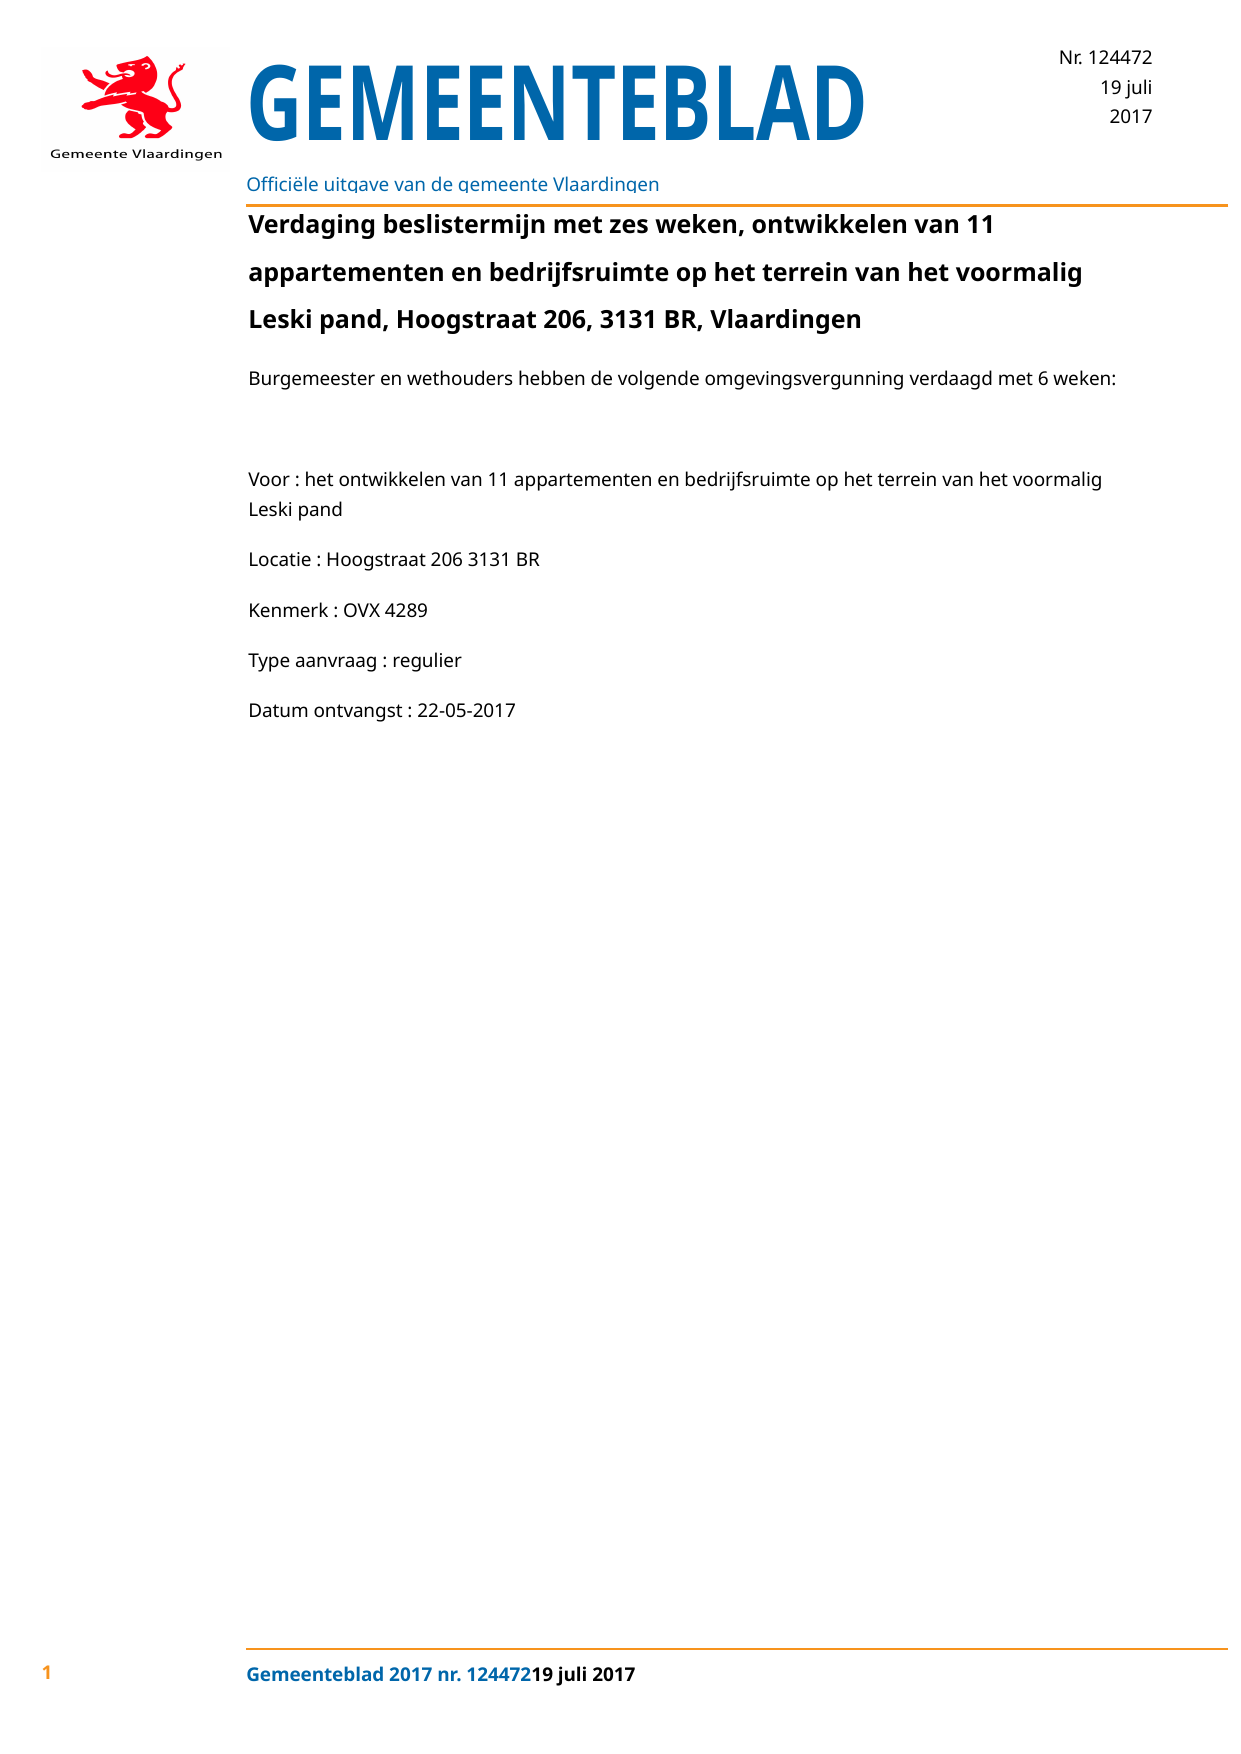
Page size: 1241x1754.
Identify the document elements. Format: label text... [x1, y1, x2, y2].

text Locatie : Hoogstraat 206 3131 BR [248, 546, 1152, 572]
text Type aanvraag : regulier [248, 647, 1152, 673]
text Datum ontvangst : 22-05-2017 [248, 698, 1152, 723]
picture [41, 47, 231, 172]
text Verdaging beslistermijn met zes weken, ontwikkelen van 11 appartementen en bedrijfsruimte op het terrein van het voormalig Leski pand, Hoogstraat 206, 3131 BR, Vlaardingen [248, 207, 1152, 336]
text Voor : het ontwikkelen van 11 appartementen en bedrijfsruimte op het terrein van het voormalig Leski pand [248, 466, 1152, 522]
text Kenmerk : OVX 4289 [248, 597, 1152, 622]
text Burgemeester en wethouders hebben de volgende omgevingsvergunning verdaagd met 6 weken: [248, 366, 1152, 391]
